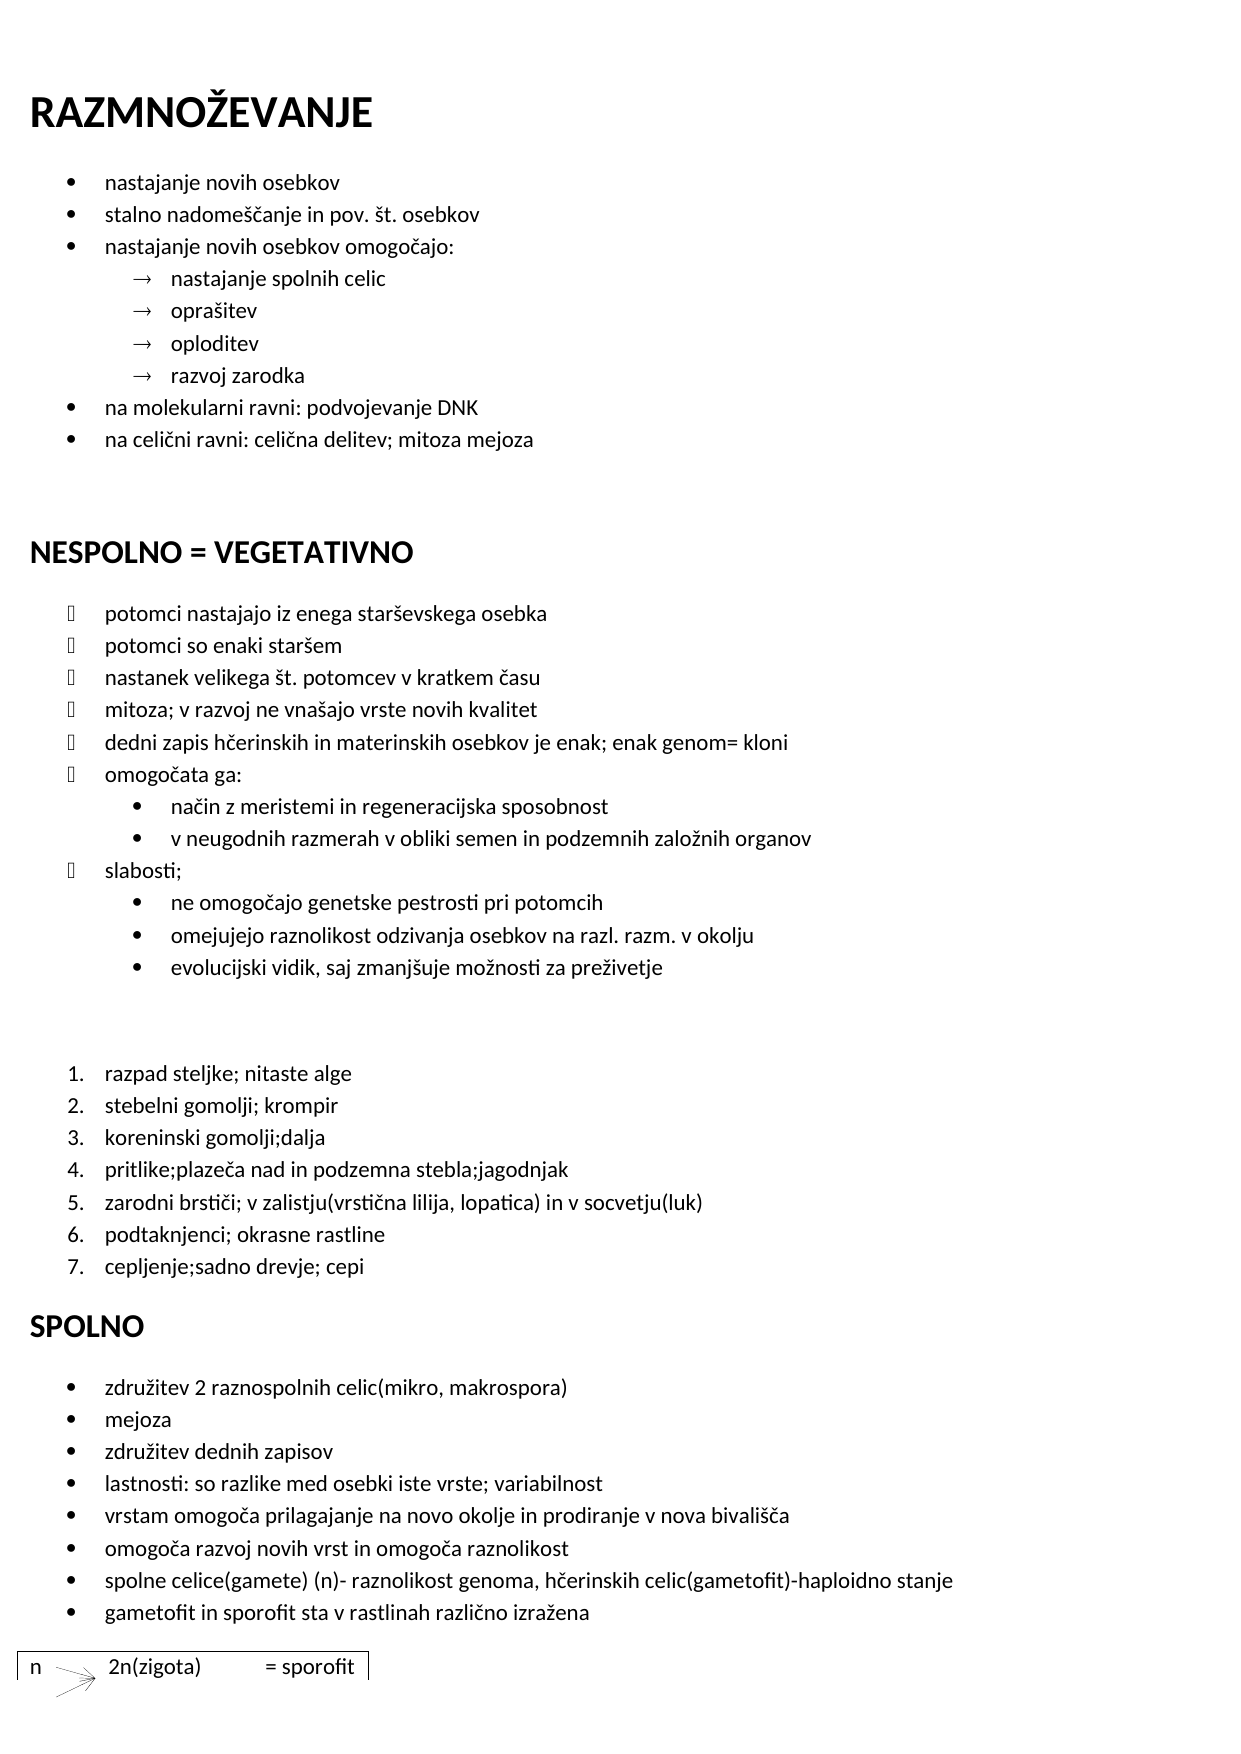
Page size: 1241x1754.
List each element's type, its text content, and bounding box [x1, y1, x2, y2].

table_header = sporofit [251, 1652, 368, 1680]
list stebelni gomolji; krompir [67, 1091, 1211, 1119]
list razvoj zarodka [133, 361, 1211, 389]
list mejoza [67, 1405, 1211, 1433]
list nastanek velikega št. potomcev v kratkem času [67, 663, 1211, 691]
list omejujejo raznolikost odzivanja osebkov na razl. razm. v okolju [133, 921, 1211, 949]
list vrstam omogoča prilagajanje na novo okolje in prodiranje v nova bivališča [67, 1501, 1211, 1529]
list gametofit in sporofit sta v rastlinah različno izražena [67, 1598, 1211, 1626]
table_header n [18, 1652, 58, 1680]
list nastajanje novih osebkov omogočajo: [67, 232, 1211, 260]
list cepljenje;sadno drevje; cepi [67, 1252, 1211, 1280]
list oprašitev [133, 296, 1211, 324]
list omogočata ga: [67, 760, 1211, 788]
list na celični ravni: celična delitev; mitoza mejoza [67, 425, 1211, 453]
list ne omogočajo genetske pestrosti pri potomcih [133, 888, 1211, 917]
list koreninski gomolji;dalja [67, 1123, 1211, 1151]
list pritlike;plazeča nad in podzemna stebla;jagodnjak [67, 1156, 1211, 1183]
list slabosti; [67, 856, 1211, 884]
list spolne celice(gamete) (n)- raznolikost genoma, hčerinskih celic(gametofit)-haploidno stanje [67, 1566, 1211, 1594]
list mitoza; v razvoj ne vnašajo vrste novih kvalitet [67, 695, 1211, 723]
list dedni zapis hčerinskih in materinskih osebkov je enak; enak genom= kloni [67, 728, 1211, 756]
list način z meristemi in regeneracijska sposobnost [133, 792, 1211, 820]
list zarodni brstiči; v zalistju(vrstična lilija, lopatica) in v socvetju(luk) [67, 1188, 1211, 1216]
text RAZMNOŽEVANJE [29, 83, 1211, 138]
text SPOLNO [29, 1305, 1211, 1346]
list združitev 2 raznospolnih celic(mikro, makrospora) [67, 1373, 1211, 1401]
list združitev dednih zapisov [67, 1437, 1211, 1465]
list omogoča razvoj novih vrst in omogoča raznolikost [67, 1534, 1211, 1562]
list potomci nastajajo iz enega starševskega osebka [67, 599, 1211, 627]
list nastajanje novih osebkov [67, 168, 1211, 196]
list evolucijski vidik, saj zmanjšuje možnosti za preživetje [133, 953, 1211, 981]
list potomci so enaki staršem [67, 631, 1211, 659]
list nastajanje spolnih celic [133, 264, 1211, 292]
list lastnosti: so razlike med osebki iste vrste; variabilnost [67, 1469, 1211, 1497]
list oploditev [133, 329, 1211, 357]
list na molekularni ravni: podvojevanje DNK [67, 393, 1211, 421]
list v neugodnih razmerah v obliki semen in podzemnih založnih organov [133, 824, 1211, 852]
list podtaknjenci; okrasne rastline [67, 1220, 1211, 1248]
text NESPOLNO = VEGETATIVNO [29, 531, 1211, 572]
list razpad steljke; nitaste alge [67, 1059, 1211, 1087]
list stalno nadomeščanje in pov. št. osebkov [67, 200, 1211, 228]
table_header 2n(zigota) [59, 1652, 251, 1680]
